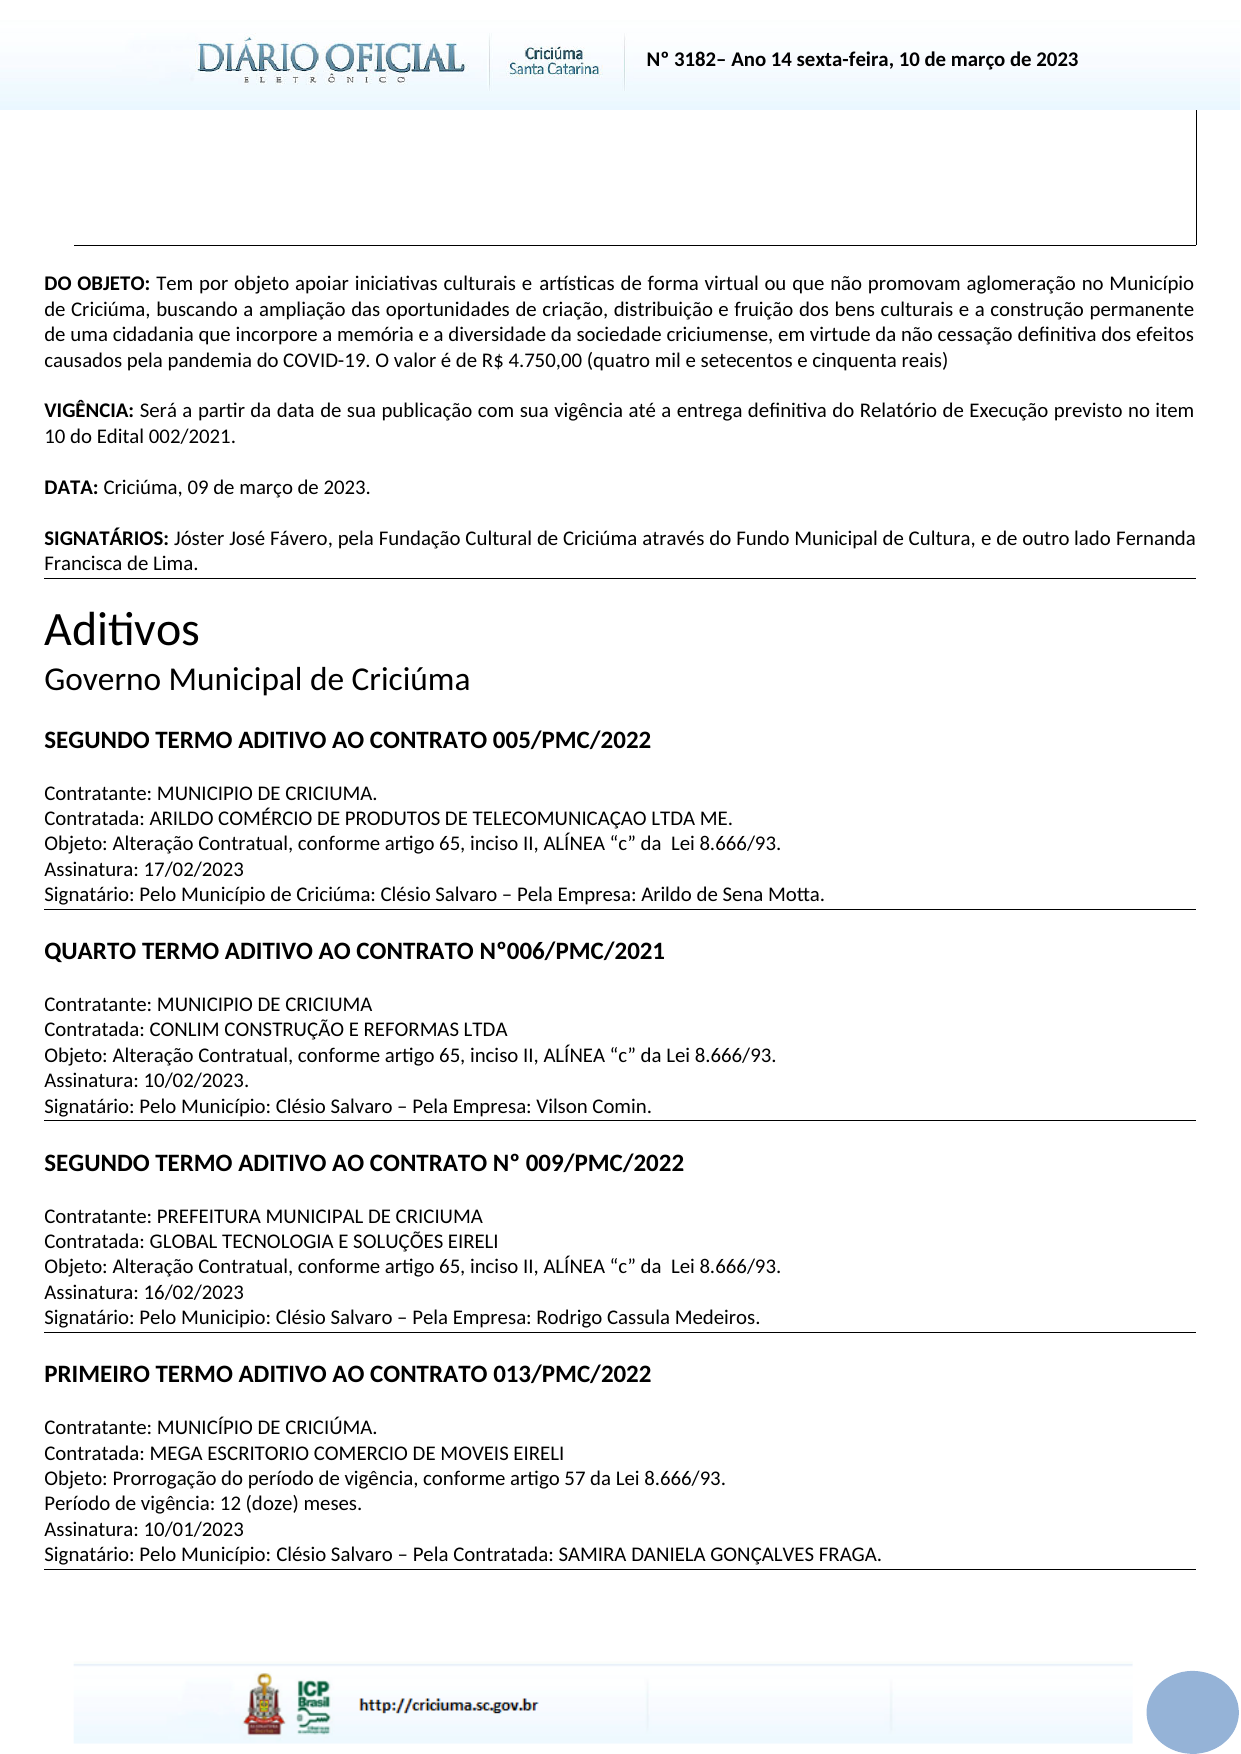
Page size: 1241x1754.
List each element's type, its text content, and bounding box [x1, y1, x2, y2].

text Aditivos [44, 599, 1196, 658]
text Objeto: Prorrogação do período de vigência, conforme artigo 57 da Lei 8.666/93. [44, 1465, 1196, 1491]
text Contratada: ARILDO COMÉRCIO DE PRODUTOS DE TELECOMUNICAÇAO LTDA ME. [44, 805, 1196, 831]
text SEGUNDO TERMO ADITIVO AO CONTRATO Nº 009/PMC/2022 [44, 1147, 1196, 1177]
text DATA: Criciúma, 09 de março de 2023. [44, 474, 1196, 499]
text Período de vigência: 12 (doze) meses. [44, 1491, 1196, 1516]
text Assinatura: 10/02/2023. [44, 1067, 1196, 1093]
text Signatário: Pelo Município de Criciúma: Clésio Salvaro – Pela Empresa: Arildo de Sena Motta. [44, 881, 1196, 909]
text VIGÊNCIA: Será a partir da data de sua publicação com sua vigência até a entrega definitiva do Relatório de Execução previsto no item 10 do Edital 002/2021. [44, 398, 1196, 448]
text Contratada: GLOBAL TECNOLOGIA E SOLUÇÕES EIRELI [44, 1228, 1196, 1254]
text Objeto: Alteração Contratual, conforme artigo 65, inciso II, ALÍNEA “c” da Lei 8.666/93. [44, 1254, 1196, 1279]
text Assinatura: 17/02/2023 [44, 856, 1196, 881]
text SEGUNDO TERMO ADITIVO AO CONTRATO 005/PMC/2022 [44, 724, 1196, 754]
text Signatário: Pelo Municipio: Clésio Salvaro – Pela Empresa: Rodrigo Cassula Medeiros. [44, 1304, 1196, 1332]
text SIGNATÁRIOS: Jóster José Fávero, pela Fundação Cultural de Criciúma através do Fundo Municipal de Cultura, e de outro lado Fernanda Francisca de Lima. [44, 525, 1196, 578]
text Signatário: Pelo Município: Clésio Salvaro – Pela Empresa: Vilson Comin. [44, 1093, 1196, 1120]
text Objeto: Alteração Contratual, conforme artigo 65, inciso II, ALÍNEA “c” da Lei 8.666/93. [44, 1042, 1196, 1067]
text Contratante: PREFEITURA MUNICIPAL DE CRICIUMA [44, 1203, 1196, 1228]
text Contratante: MUNICÍPIO DE CRICIÚMA. [44, 1414, 1196, 1440]
text DO OBJETO: Tem por objeto apoiar iniciativas culturais e artísticas de forma virtual ou que não promovam aglomeração no Município de Criciúma, buscando a ampliação das oportunidades de criação, distribuição e fruição dos bens culturais e a construção permanente de uma cidadania que incorpore a memória e a diversidade da sociedade criciumense, em virtude da não cessação definitiva dos efeitos causados pela pandemia do COVID-19. O valor é de R$ 4.750,00 (quatro mil e setecentos e cinquenta reais) [44, 271, 1196, 372]
text QUARTO TERMO ADITIVO AO CONTRATO Nº006/PMC/2021 [44, 935, 1196, 966]
text Contratante: MUNICIPIO DE CRICIUMA [44, 991, 1196, 1017]
text Assinatura: 10/01/2023 [44, 1516, 1196, 1541]
text PRIMEIRO TERMO ADITIVO AO CONTRATO 013/PMC/2022 [44, 1358, 1196, 1389]
text Governo Municipal de Criciúma [44, 658, 1196, 698]
text Assinatura: 16/02/2023 [44, 1279, 1196, 1304]
text Contratada: MEGA ESCRITORIO COMERCIO DE MOVEIS EIRELI [44, 1440, 1196, 1465]
text Signatário: Pelo Município: Clésio Salvaro – Pela Contratada: SAMIRA DANIELA GONÇALVES FRAGA. [44, 1541, 1196, 1569]
text Contratante: MUNICIPIO DE CRICIUMA. [44, 780, 1196, 805]
text Objeto: Alteração Contratual, conforme artigo 65, inciso II, ALÍNEA “c” da Lei 8.666/93. [44, 831, 1196, 856]
text Contratada: CONLIM CONSTRUÇÃO E REFORMAS LTDA [44, 1017, 1196, 1042]
